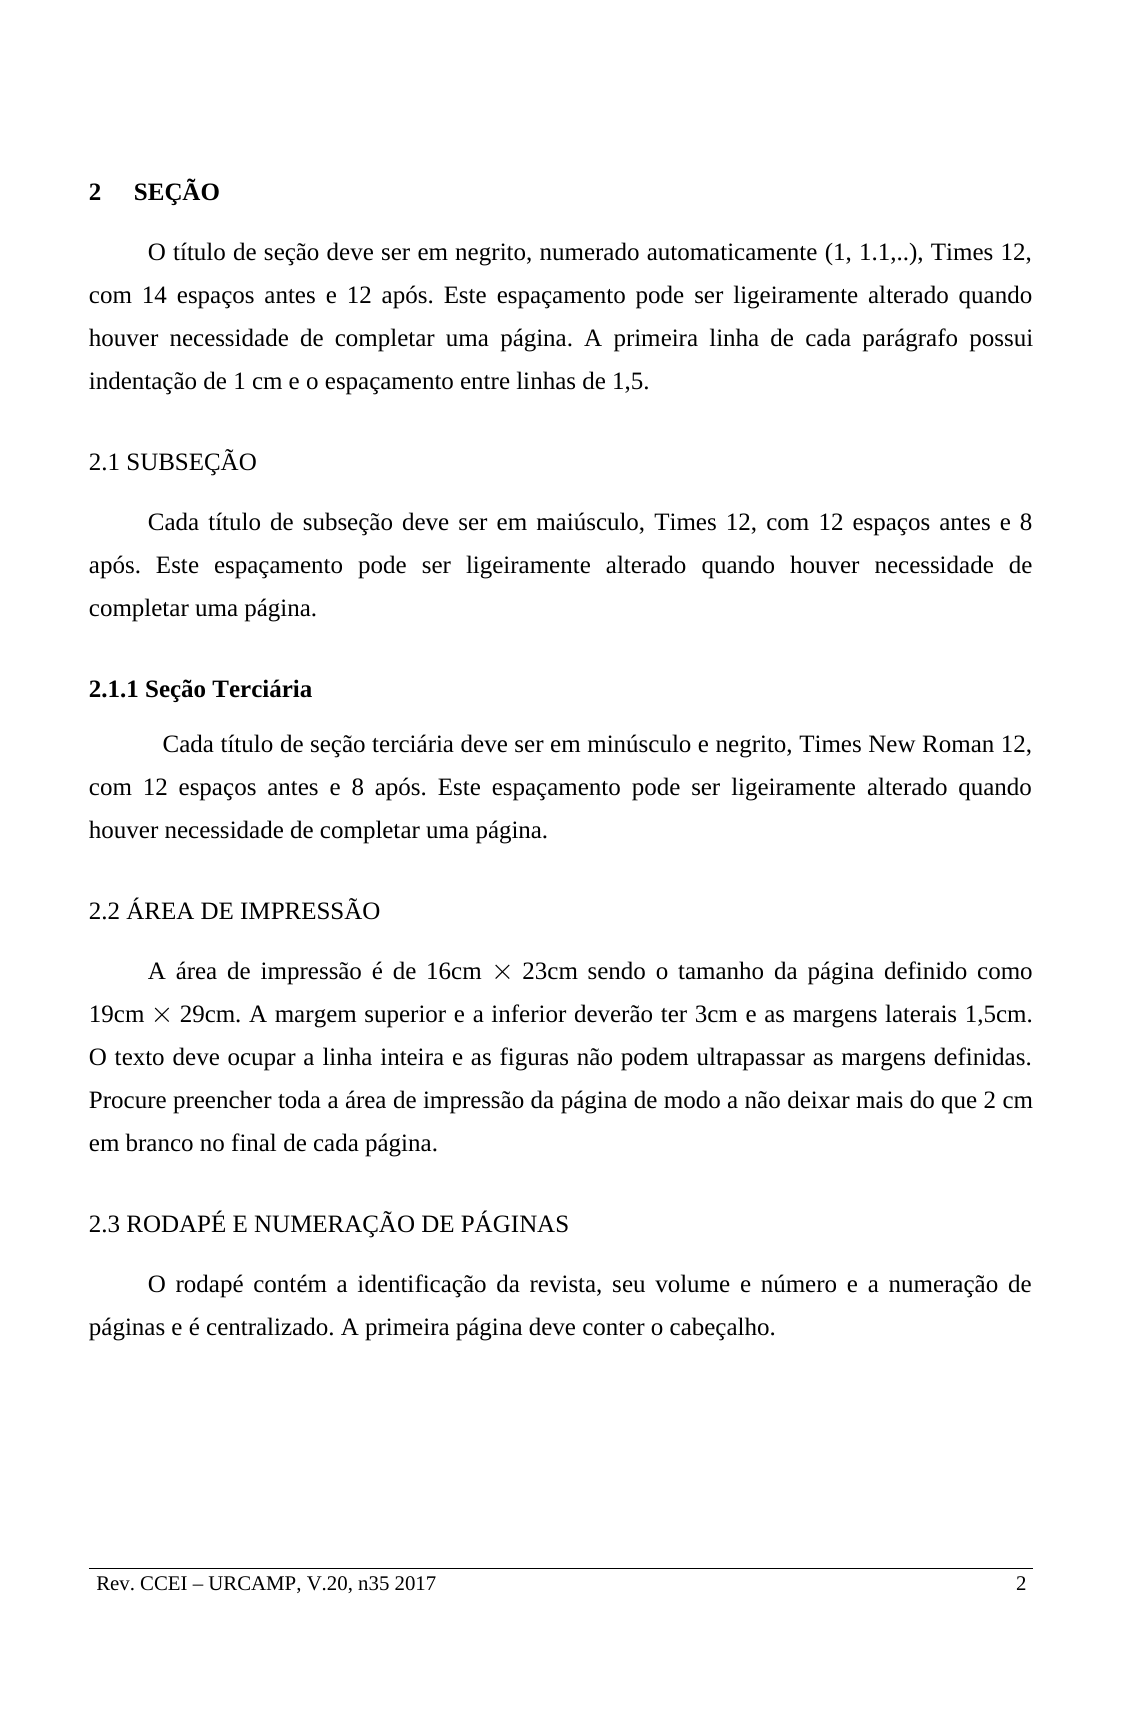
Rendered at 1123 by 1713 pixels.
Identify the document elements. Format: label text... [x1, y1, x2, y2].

text O rodapé contém a identificação da revista, seu volume e número e a numeração de páginas e é centralizado. A primeira página deve conter o cabeçalho. [89, 1269, 1033, 1341]
subtitle SEÇÃO [89, 177, 1033, 206]
text Cada título de seção terciária deve ser em minúsculo e negrito, Times New Roman 12, com 12 espaços antes e 8 após. Este espaçamento pode ser ligeiramente alterado quando houver necessidade de completar uma página. [89, 729, 1033, 844]
subtitle 2.2 ÁREA DE IMPRESSÃO [89, 896, 1033, 925]
subtitle 2.1 SUBSEÇÃO [89, 447, 1033, 476]
text 2.1.1 Seção Terciária [89, 674, 1033, 702]
subtitle 2.3 RODAPÉ E NUMERAÇÃO DE PÁGINAS [89, 1209, 1033, 1238]
text Cada título de subseção deve ser em maiúsculo, Times 12, com 12 espaços antes e 8 após. Este espaçamento pode ser ligeiramente alterado quando houver necessidade de completar uma página. [89, 507, 1033, 622]
text O título de seção deve ser em negrito, numerado automaticamente (1, 1.1,..), Times 12, com 14 espaços antes e 12 após. Este espaçamento pode ser ligeiramente alterado quando houver necessidade de completar uma página. A primeira linha de cada parágrafo possui indentação de 1 cm e o espaçamento entre linhas de 1,5. [89, 237, 1033, 395]
text A área de impressão é de 16cm  23cm sendo o tamanho da página definido como 19cm  29cm. A margem superior e a inferior deverão ter 3cm e as margens laterais 1,5cm. O texto deve ocupar a linha inteira e as figuras não podem ultrapassar as margens definidas. Procure preencher toda a área de impressão da página de modo a não deixar mais do que 2 cm em branco no final de cada página. [89, 956, 1033, 1157]
